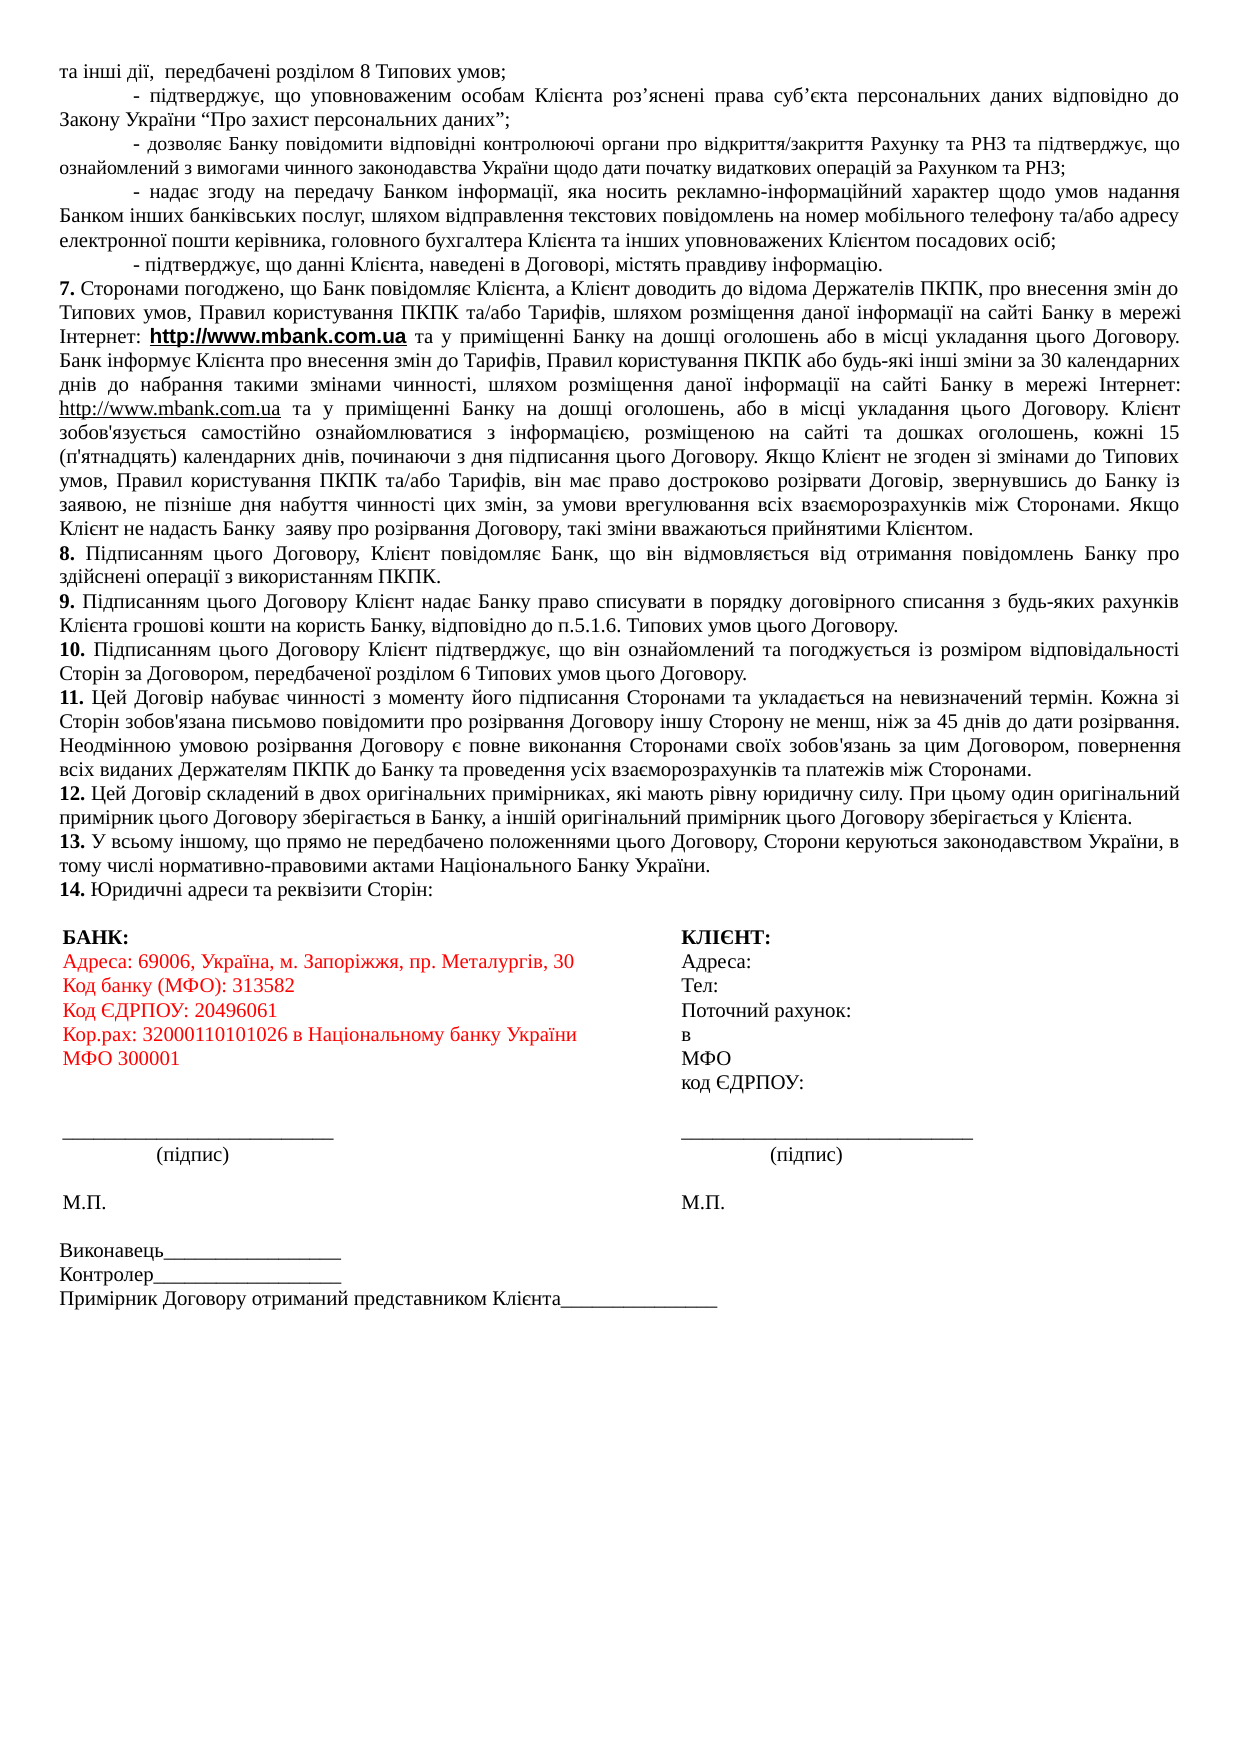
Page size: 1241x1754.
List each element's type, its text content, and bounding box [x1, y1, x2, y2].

text Виконавець_________________ [59, 1238, 1181, 1262]
text Контролер__________________ [59, 1262, 1181, 1286]
table_header БАНК: [63, 901, 681, 949]
text 14. Юридичні адреси та реквізити Сторін: [59, 877, 1181, 901]
text 11. Цей Договір набуває чинності з моменту його підписання Сторонами та укладається на невизначений термін. Кожна зі Сторін зобов'язана письмово повідомити про розірвання Договору іншу Сторону не менш, ніж за 45 днів до дати розірвання. Неодмінною умовою розірвання Договору є повне виконання Сторонами своїх зобов'язань за цим Договором, повернення всіх виданих Держателям ПКПК до Банку та проведення усіх взаєморозрахунків та платежів між Сторонами. [59, 685, 1181, 781]
text 12. Цей Договір складений в двох оригінальних примірниках, які мають рівну юридичну силу. При цьому один оригінальний примірник цього Договору зберігається в Банку, а іншій оригінальний примірник цього Договору зберігається у Клієнта. [59, 781, 1181, 829]
text та інші дії, передбачені розділом 8 Типових умов; [59, 59, 1181, 83]
text 10. Підписанням цього Договору Клієнт підтверджує, що він ознайомлений та погоджується із розміром відповідальності Сторін за Договором, передбаченої розділом 6 Типових умов цього Договору. [59, 637, 1181, 685]
table_header КЛІЄНТ: [681, 901, 1181, 949]
text - підтверджує, що уповноваженим особам Клієнта роз’яснені права суб’єкта персональних даних відповідно до Закону України “Про захист персональних даних”; [59, 83, 1181, 131]
text - дозволяє Банку повідомити відповідні контролюючі органи про відкриття/закриття Рахунку та РНЗ та підтверджує, що ознайомлений з вимогами чинного законодавства України щодо дати початку видаткових операцій за Рахунком та РНЗ; [59, 131, 1181, 179]
text - підтверджує, що данні Клієнта, наведені в Договорі, містять правдиву інформацію. [59, 252, 1181, 276]
table_cell Адреса: Тел: Поточний рахунок: в МФО код ЄДРПОУ: ____________________________ (підпис) М.П. [681, 949, 1181, 1214]
text 13. У всьому іншому, що прямо не передбачено положеннями цього Договору, Сторони керуються законодавством України, в тому числі нормативно-правовими актами Національного Банку України. [59, 829, 1181, 877]
text Примірник Договору отриманий представником Клієнта_______________ [59, 1286, 1181, 1310]
text 7. Сторонами погоджено, що Банк повідомляє Клієнта, а Клієнт доводить до відома Держателів ПКПК, про внесення змін до Типових умов, Правил користування ПКПК та/або Тарифів, шляхом розміщення даної інформації на сайті Банку в мережі Інтернет: http://www.mbank.com.ua та у приміщенні Банку на дошці оголошень або в місці укладання цього Договору. Банк інформує Клієнта про внесення змін до Тарифів, Правил користування ПКПК або будь-які інші зміни за 30 календарних днів до набрання такими змінами чинності, шляхом розміщення даної інформації на сайті Банку в мережі Інтернет: http://www.mbank.com.ua та у приміщенні Банку на дошці оголошень, або в місці укладання цього Договору. Клієнт зобов'язується самостійно ознайомлюватися з інформацією, розміщеною на сайті та дошках оголошень, кожні 15 (п'ятнадцять) календарних днів, починаючи з дня підписання цього Договору. Якщо Клієнт не згоден зі змінами до Типових умов, Правил користування ПКПК та/або Тарифів, він має право достроково розірвати Договір, звернувшись до Банку із заявою, не пізніше дня набуття чинності цих змін, за умови врегулювання всіх взаєморозрахунків між Сторонами. Якщо Клієнт не надасть Банку заяву про розірвання Договору, такі зміни вважаються прийнятими Клієнтом. [59, 276, 1181, 540]
text 8. Підписанням цього Договору, Клієнт повідомляє Банк, що він відмовляється від отримання повідомлень Банку про здійснені операції з використанням ПКПК. [59, 540, 1181, 588]
table_cell Адреса: 69006, Україна, м. Запорiжжя, пр. Металургiв, 30 Код банку (МФО): 313582 Код ЄДРПОУ: 20496061 Кор.рах: 32000110101026 в Національному банку України МФО 300001 __________________________ (підпис) М.П. [63, 949, 681, 1214]
text - надає згоду на передачу Банком інформації, яка носить рекламно-інформаційний характер щодо умов надання Банком інших банківських послуг, шляхом відправлення текстових повідомлень на номер мобільного телефону та/або адресу електронної пошти керівника, головного бухгалтера Клієнта та інших уповноважених Клієнтом посадових осіб; [59, 179, 1181, 252]
text 9. Підписанням цього Договору Клієнт надає Банку право списувати в порядку договірного списання з будь-яких рахунків Клієнта грошові кошти на користь Банку, відповідно до п.5.1.6. Типових умов цього Договору. [59, 588, 1181, 637]
